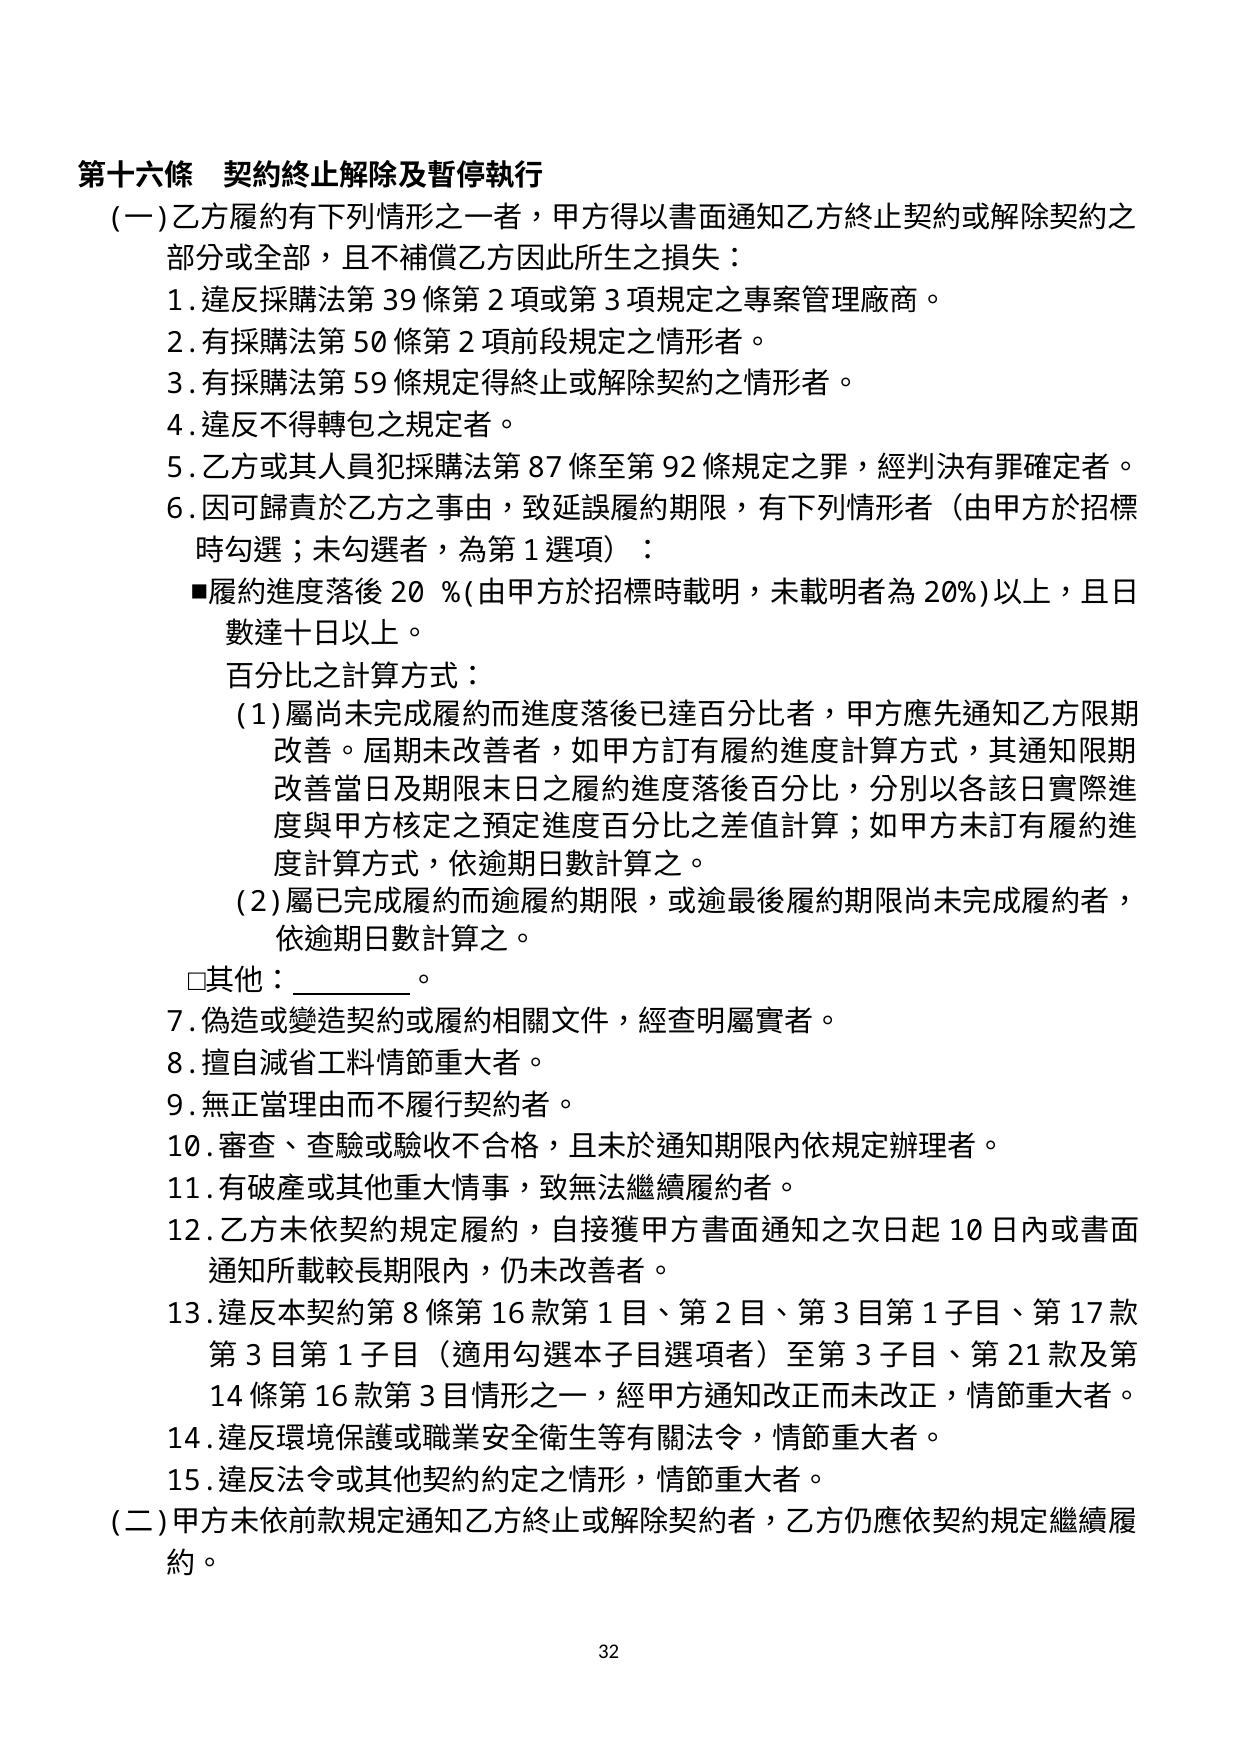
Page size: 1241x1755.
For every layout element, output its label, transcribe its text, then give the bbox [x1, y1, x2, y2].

text 14.違反環境保護或職業安全衛生等有關法令，情節重大者。 [166, 1415, 1139, 1457]
text 百分比之計算方式： [98, 652, 1139, 694]
text 5.乙方或其人員犯採購法第87條至第92條規定之罪，經判決有罪確定者。 [166, 444, 1139, 485]
text 8.擅自減省工料情節重大者。 [166, 1040, 1139, 1082]
text 3.有採購法第59條規定得終止或解除契約之情形者。 [166, 360, 1139, 402]
text 7.偽造或變造契約或履約相關文件，經查明屬實者。 [166, 998, 1139, 1040]
text 12.乙方未依契約規定履約，自接獲甲方書面通知之次日起10日內或書面通知所載較長期限內，仍未改善者。 [166, 1207, 1139, 1290]
text 1.違反採購法第39條第2項或第3項規定之專案管理廠商。 [166, 277, 1139, 319]
text □其他： 。 [188, 957, 1139, 998]
text 第十六條 契約終止解除及暫停執行 [77, 152, 1139, 194]
text (一)乙方履約有下列情形之一者，甲方得以書面通知乙方終止契約或解除契約之部分或全部，且不補償乙方因此所生之損失： [107, 194, 1139, 277]
text 4.違反不得轉包之規定者。 [166, 402, 1139, 444]
text 11.有破產或其他重大情事，致無法繼續履約者。 [166, 1165, 1139, 1207]
text 13.違反本契約第8條第16款第1目、第2目、第3目第1子目、第17款第3目第1子目（適用勾選本子目選項者）至第3子目、第21款及第14條第16款第3目情形之一，經甲方通知改正而未改正，情節重大者。 [166, 1290, 1139, 1415]
text 6.因可歸責於乙方之事由，致延誤履約期限，有下列情形者（由甲方於招標時勾選；未勾選者，為第1選項）： [166, 485, 1139, 569]
text (1)屬尚未完成履約而進度落後已達百分比者，甲方應先通知乙方限期改善。屆期未改善者，如甲方訂有履約進度計算方式，其通知限期改善當日及期限末日之履約進度落後百分比，分別以各該日實際進度與甲方核定之預定進度百分比之差值計算；如甲方未訂有履約進度計算方式，依逾期日數計算之。 [232, 694, 1139, 882]
text ■履約進度落後20 %(由甲方於招標時載明，未載明者為20%)以上，且日數達十日以上。 [190, 569, 1139, 652]
text 2.有採購法第50條第2項前段規定之情形者。 [166, 319, 1139, 360]
text (二)甲方未依前款規定通知乙方終止或解除契約者，乙方仍應依契約規定繼續履約。 [107, 1498, 1139, 1582]
text 15.違反法令或其他契約約定之情形，情節重大者。 [166, 1457, 1139, 1498]
text (2)屬已完成履約而逾履約期限，或逾最後履約期限尚未完成履約者，依逾期日數計算之。 [232, 882, 1139, 957]
text 10.審查、查驗或驗收不合格，且未於通知期限內依規定辦理者。 [166, 1123, 1139, 1165]
text 9.無正當理由而不履行契約者。 [166, 1082, 1139, 1123]
